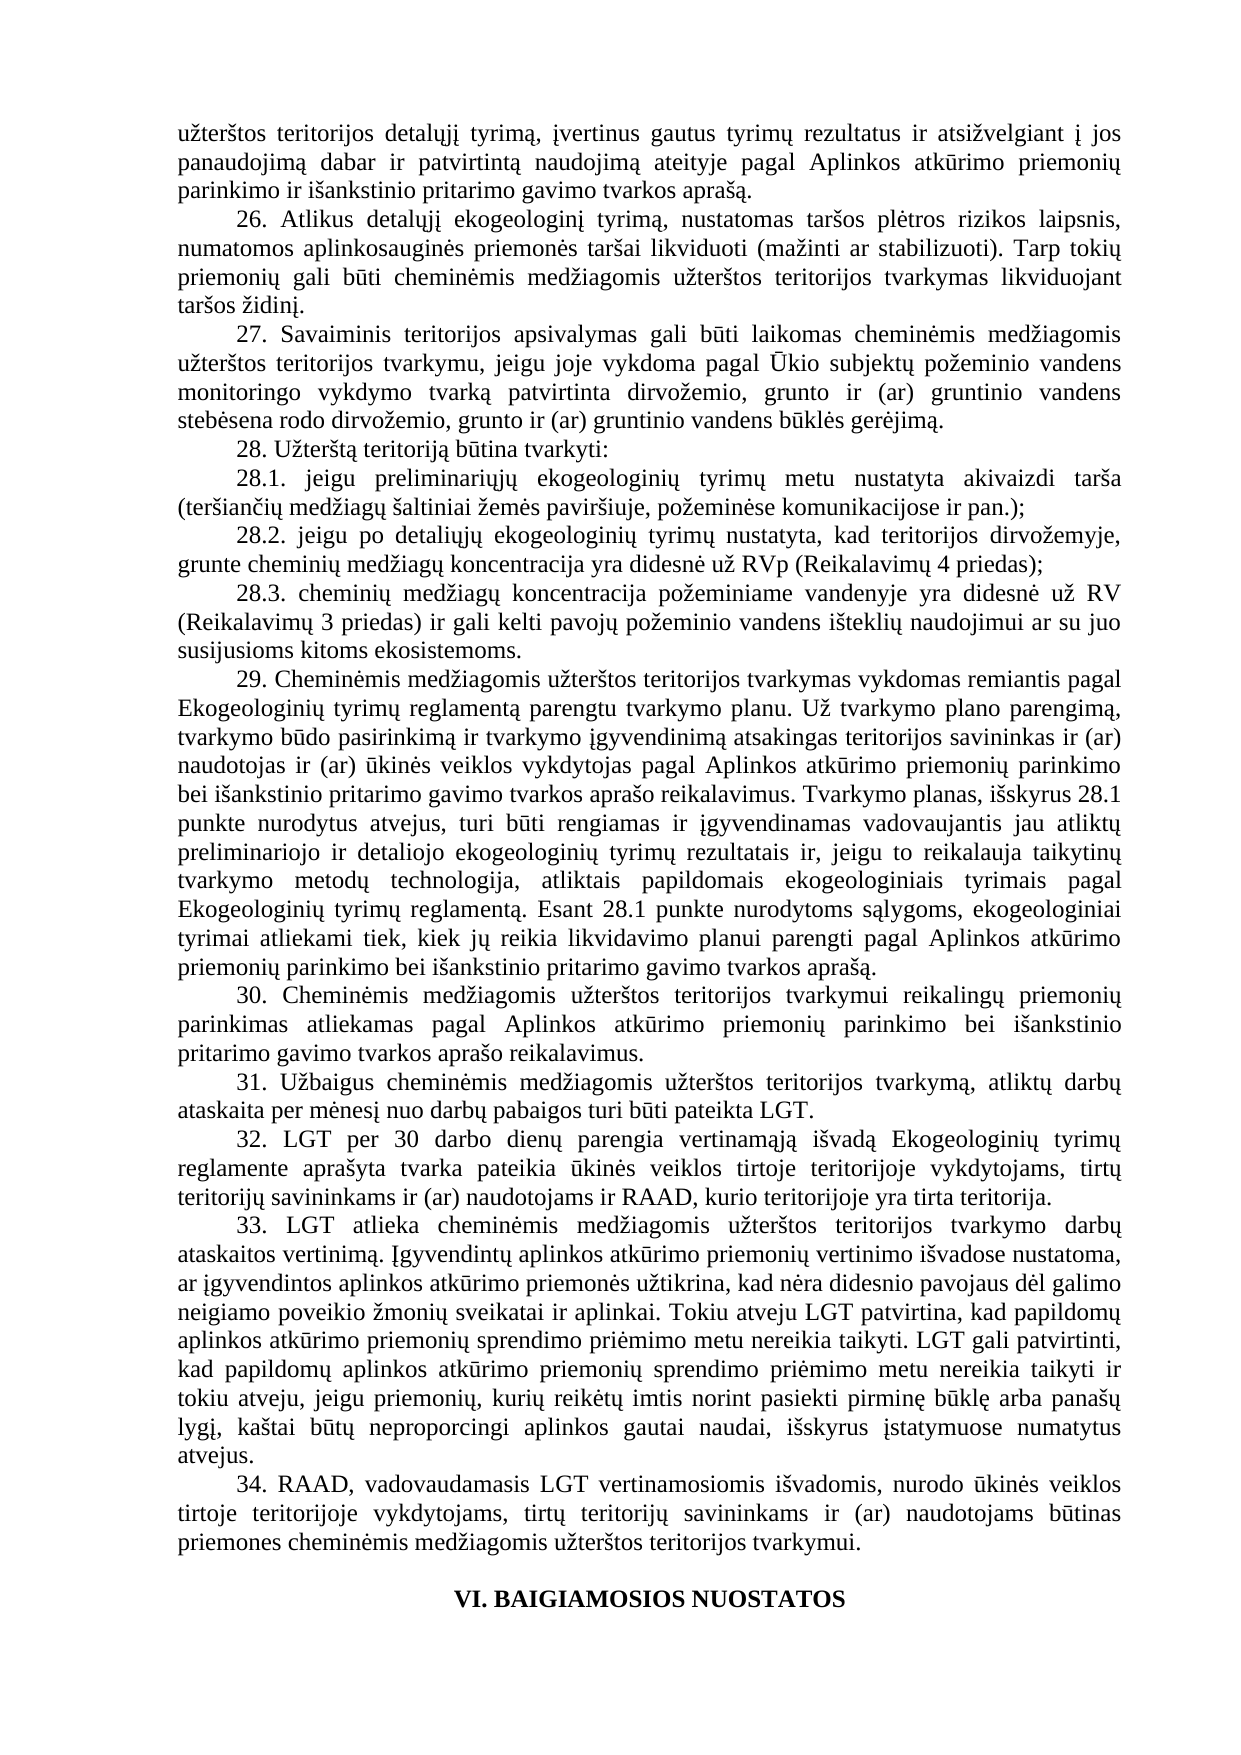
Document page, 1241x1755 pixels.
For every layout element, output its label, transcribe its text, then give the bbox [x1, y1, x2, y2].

text 27. Savaiminis teritorijos apsivalymas gali būti laikomas cheminėmis medžiagomis užterštos teritorijos tvarkymu, jeigu joje vykdoma pagal Ūkio subjektų požeminio vandens monitoringo vykdymo tvarką patvirtinta dirvožemio, grunto ir (ar) gruntinio vandens stebėsena rodo dirvožemio, grunto ir (ar) gruntinio vandens būklės gerėjimą. [177, 319, 1122, 434]
text VI. BAIGIAMOSIOS NUOSTATOS [177, 1584, 1122, 1613]
text 32. LGT per 30 darbo dienų parengia vertinamąją išvadą Ekogeologinių tyrimų reglamente aprašyta tvarka pateikia ūkinės veiklos tirtoje teritorijoje vykdytojams, tirtų teritorijų savininkams ir (ar) naudotojams ir RAAD, kurio teritorijoje yra tirta teritorija. [177, 1124, 1122, 1211]
text 28.1. jeigu preliminariųjų ekogeologinių tyrimų metu nustatyta akivaizdi tarša (teršiančių medžiagų šaltiniai žemės paviršiuje, požeminėse komunikacijose ir pan.); [177, 463, 1122, 521]
text 26. Atlikus detalųjį ekogeologinį tyrimą, nustatomas taršos plėtros rizikos laipsnis, numatomos aplinkosauginės priemonės taršai likviduoti (mažinti ar stabilizuoti). Tarp tokių priemonių gali būti cheminėmis medžiagomis užterštos teritorijos tvarkymas likviduojant taršos židinį. [177, 204, 1122, 319]
text 33. LGT atlieka cheminėmis medžiagomis užterštos teritorijos tvarkymo darbų ataskaitos vertinimą. Įgyvendintų aplinkos atkūrimo priemonių vertinimo išvadose nustatoma, ar įgyvendintos aplinkos atkūrimo priemonės užtikrina, kad nėra didesnio pavojaus dėl galimo neigiamo poveikio žmonių sveikatai ir aplinkai. Tokiu atveju LGT patvirtina, kad papildomų aplinkos atkūrimo priemonių sprendimo priėmimo metu nereikia taikyti. LGT gali patvirtinti, kad papildomų aplinkos atkūrimo priemonių sprendimo priėmimo metu nereikia taikyti ir tokiu atveju, jeigu priemonių, kurių reikėtų imtis norint pasiekti pirminę būklę arba panašų lygį, kaštai būtų neproporcingi aplinkos gautai naudai, išskyrus įstatymuose numatytus atvejus. [177, 1211, 1122, 1469]
text užterštos teritorijos detalųjį tyrimą, įvertinus gautus tyrimų rezultatus ir atsižvelgiant į jos panaudojimą dabar ir patvirtintą naudojimą ateityje pagal Aplinkos atkūrimo priemonių parinkimo ir išankstinio pritarimo gavimo tvarkos aprašą. [177, 118, 1122, 204]
text 28.2. jeigu po detaliųjų ekogeologinių tyrimų nustatyta, kad teritorijos dirvožemyje, grunte cheminių medžiagų koncentracija yra didesnė už RVp (Reikalavimų 4 priedas); [177, 521, 1122, 578]
text 34. RAAD, vadovaudamasis LGT vertinamosiomis išvadomis, nurodo ūkinės veiklos tirtoje teritorijoje vykdytojams, tirtų teritorijų savininkams ir (ar) naudotojams būtinas priemones cheminėmis medžiagomis užterštos teritorijos tvarkymui. [177, 1469, 1122, 1556]
text 28. Užterštą teritoriją būtina tvarkyti: [177, 434, 1122, 463]
text 31. Užbaigus cheminėmis medžiagomis užterštos teritorijos tvarkymą, atliktų darbų ataskaita per mėnesį nuo darbų pabaigos turi būti pateikta LGT. [177, 1067, 1122, 1124]
text 28.3. cheminių medžiagų koncentracija požeminiame vandenyje yra didesnė už RV (Reikalavimų 3 priedas) ir gali kelti pavojų požeminio vandens išteklių naudojimui ar su juo susijusioms kitoms ekosistemoms. [177, 578, 1122, 664]
text 29. Cheminėmis medžiagomis užterštos teritorijos tvarkymas vykdomas remiantis pagal Ekogeologinių tyrimų reglamentą parengtu tvarkymo planu. Už tvarkymo plano parengimą, tvarkymo būdo pasirinkimą ir tvarkymo įgyvendinimą atsakingas teritorijos savininkas ir (ar) naudotojas ir (ar) ūkinės veiklos vykdytojas pagal Aplinkos atkūrimo priemonių parinkimo bei išankstinio pritarimo gavimo tvarkos aprašo reikalavimus. Tvarkymo planas, išskyrus 28.1 punkte nurodytus atvejus, turi būti rengiamas ir įgyvendinamas vadovaujantis jau atliktų preliminariojo ir detaliojo ekogeologinių tyrimų rezultatais ir, jeigu to reikalauja taikytinų tvarkymo metodų technologija, atliktais papildomais ekogeologiniais tyrimais pagal Ekogeologinių tyrimų reglamentą. Esant 28.1 punkte nurodytoms sąlygoms, ekogeologiniai tyrimai atliekami tiek, kiek jų reikia likvidavimo planui parengti pagal Aplinkos atkūrimo priemonių parinkimo bei išankstinio pritarimo gavimo tvarkos aprašą. [177, 664, 1122, 981]
text 30. Cheminėmis medžiagomis užterštos teritorijos tvarkymui reikalingų priemonių parinkimas atliekamas pagal Aplinkos atkūrimo priemonių parinkimo bei išankstinio pritarimo gavimo tvarkos aprašo reikalavimus. [177, 981, 1122, 1067]
